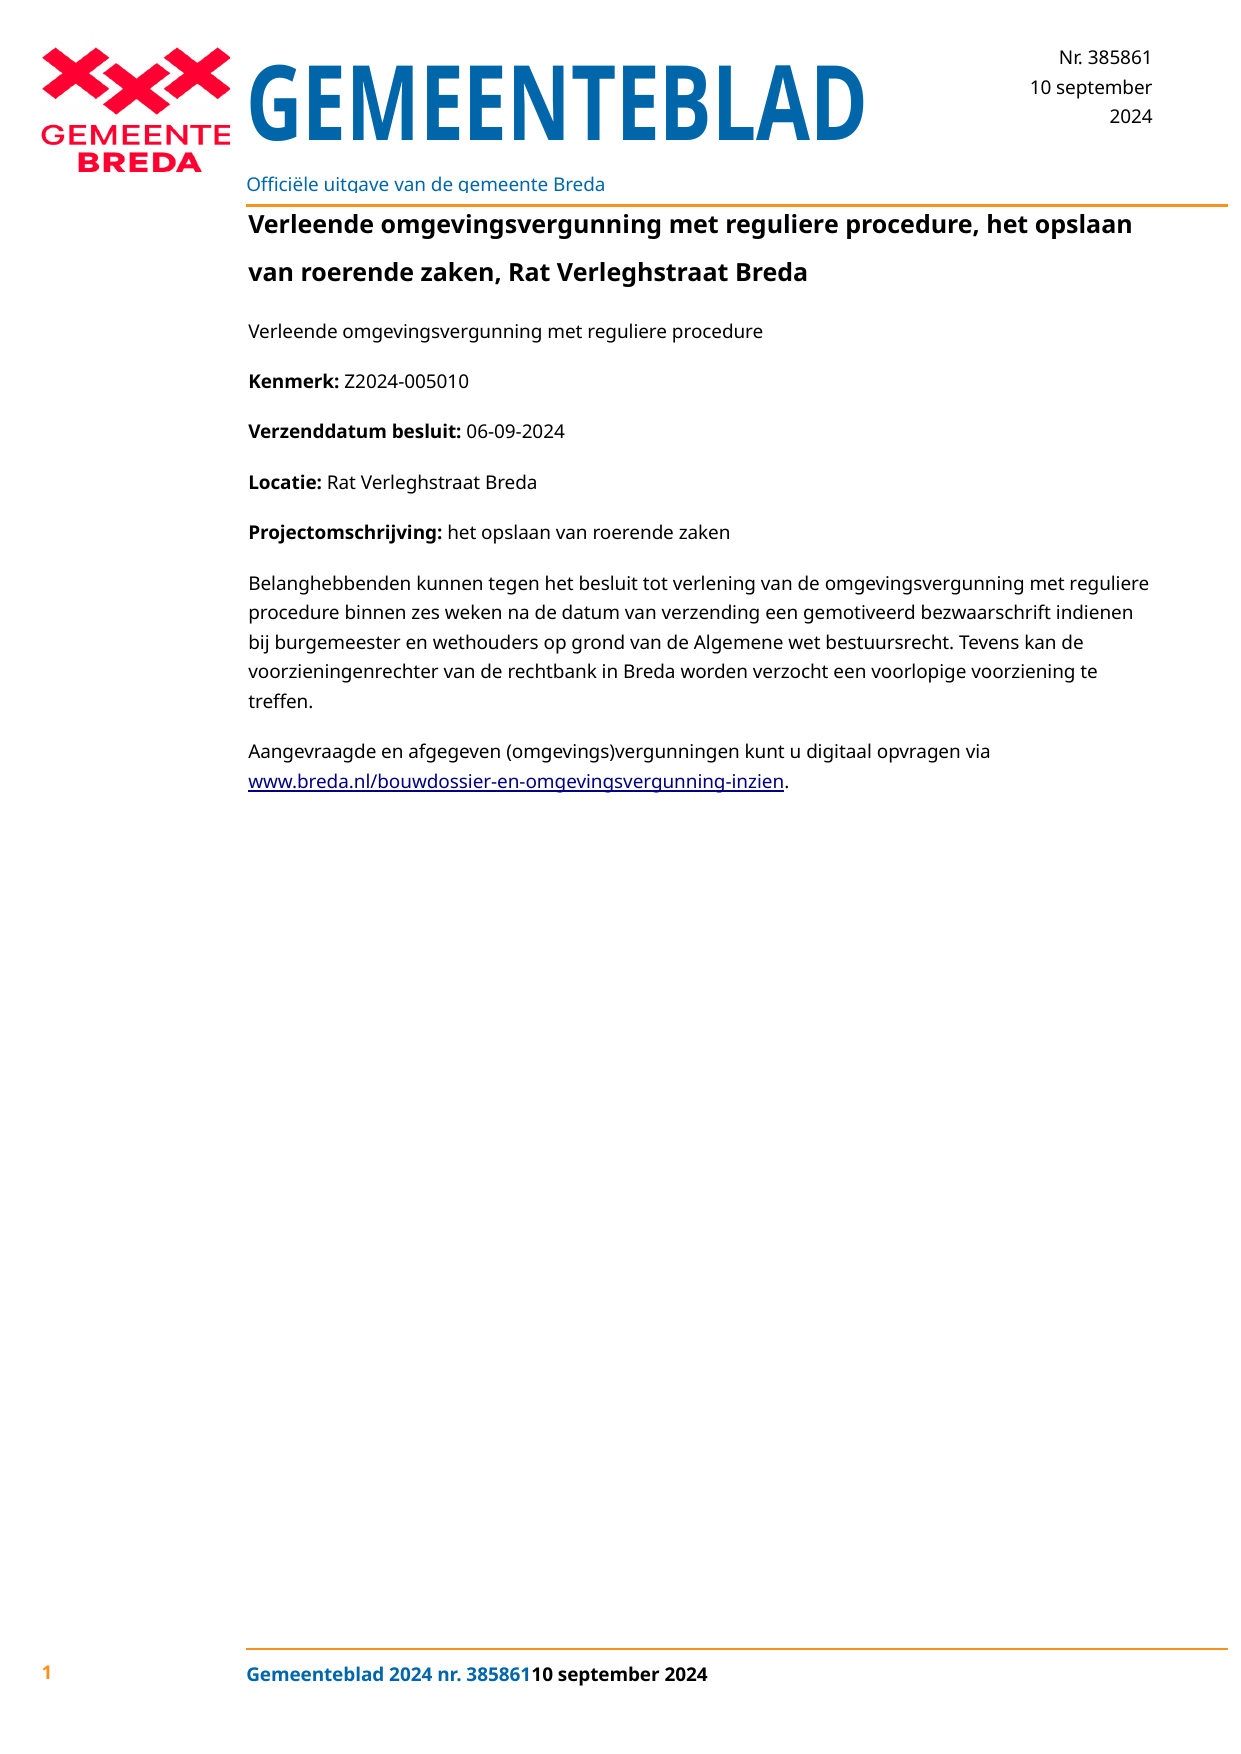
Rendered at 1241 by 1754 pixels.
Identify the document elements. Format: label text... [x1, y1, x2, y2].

text Aangevraagde en afgegeven (omgevings)vergunningen kunt u digitaal opvragen via www.breda.nl/bouwdossier-en-omgevingsvergunning-inzien. [248, 739, 1152, 794]
text Locatie: Rat Verleghstraat Breda [248, 469, 1152, 495]
text Projectomschrijving: het opslaan van roerende zaken [248, 519, 1152, 545]
text Verleende omgevingsvergunning met reguliere procedure [248, 318, 1152, 344]
text Verleende omgevingsvergunning met reguliere procedure, het opslaan van roerende zaken, Rat Verleghstraat Breda [248, 207, 1152, 288]
text Verzenddatum besluit: 06-09-2024 [248, 419, 1152, 444]
text Kenmerk: Z2024-005010 [248, 368, 1152, 394]
text Belanghebbenden kunnen tegen het besluit tot verlening van de omgevingsvergunning met reguliere procedure binnen zes weken na de datum van verzending een gemotiveerd bezwaarschrift indienen bij burgemeester en wethouders op grond van de Algemene wet bestuursrecht. Tevens kan de voorzieningenrechter van de rechtbank in Breda worden verzocht een voorlopige voorziening te treffen. [248, 570, 1152, 714]
picture [41, 47, 231, 172]
